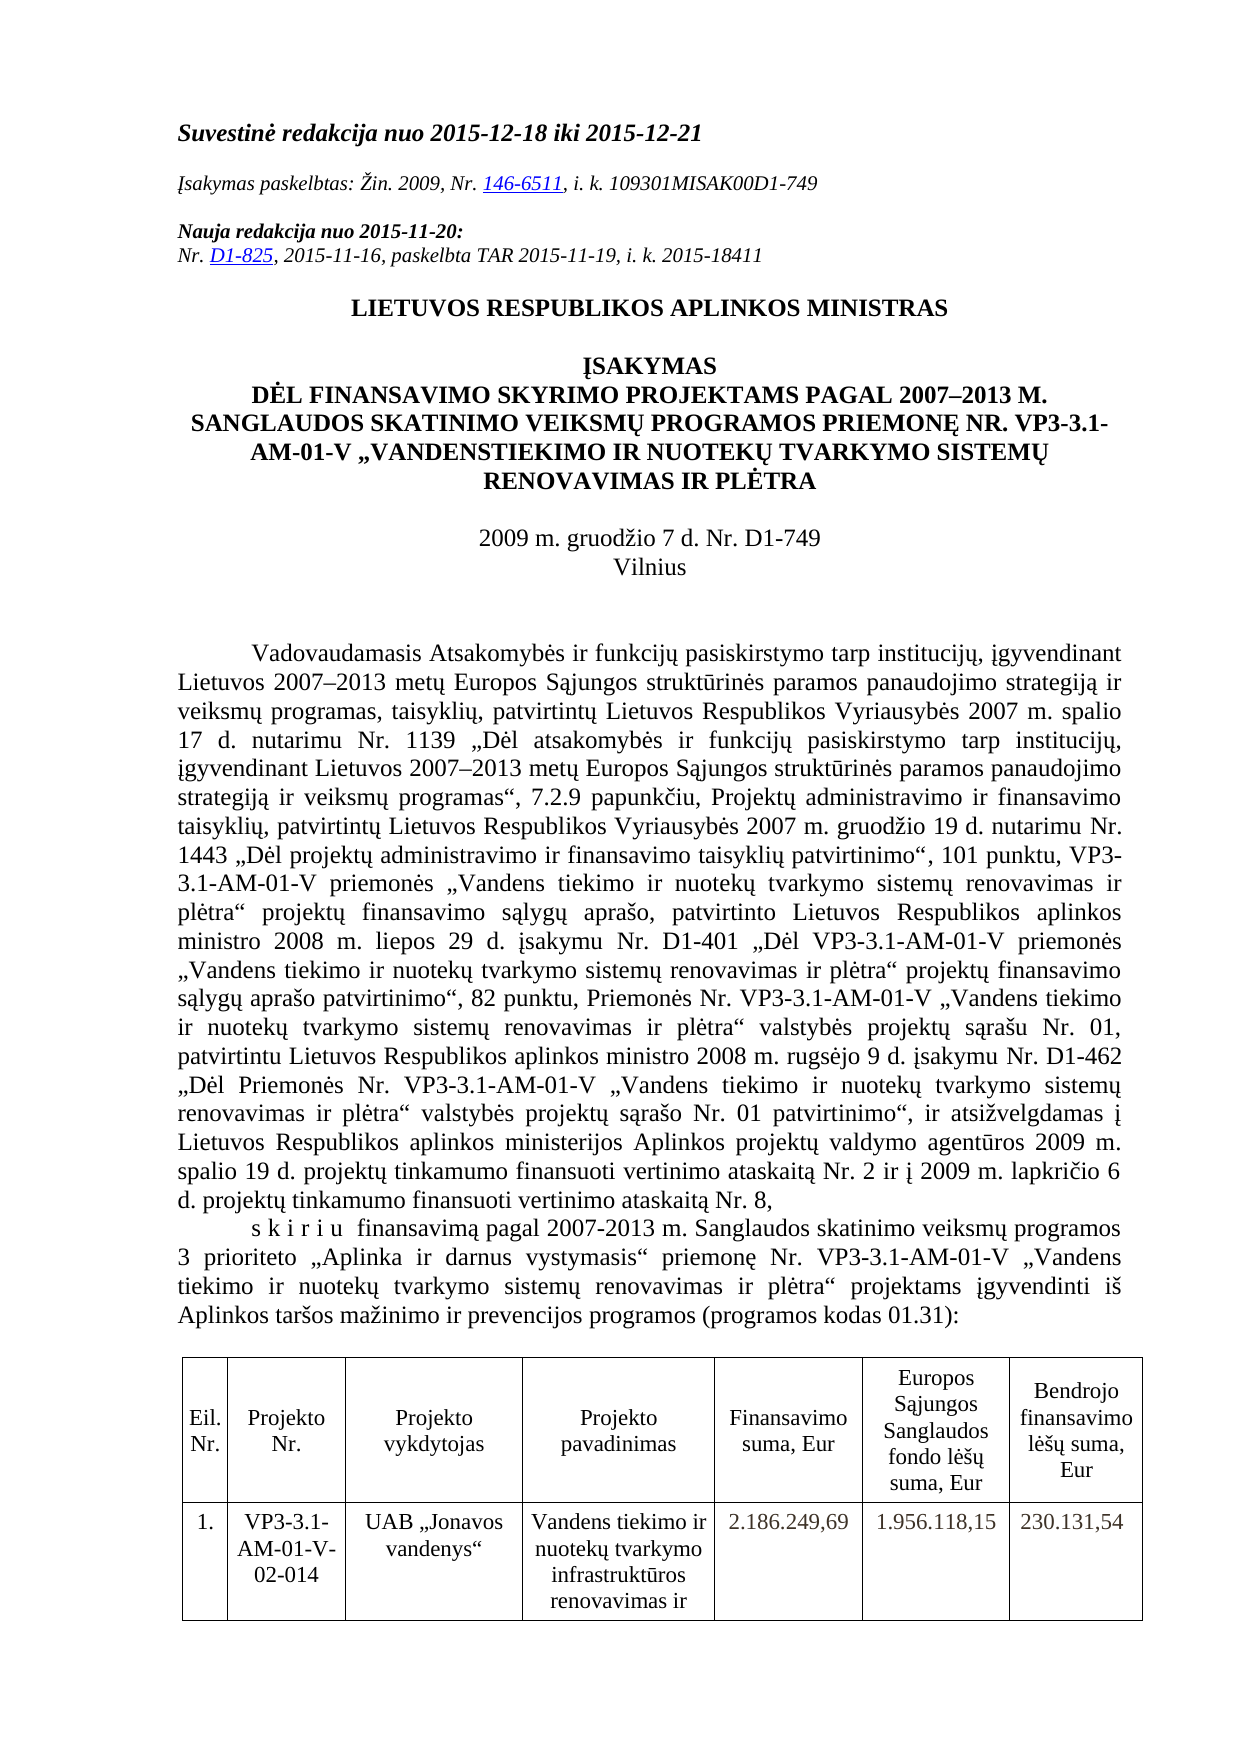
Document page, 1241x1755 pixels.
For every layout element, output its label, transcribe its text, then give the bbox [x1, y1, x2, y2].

text DĖL FINANSAVIMO SKYRIMO PROJEKTAMS PAGAL 2007–2013 M. SANGLAUDOS SKATINIMO VEIKSMŲ PROGRAMOS PRIEMONĘ NR. VP3-3.1-AM-01-V „VANDENSTIEKIMO IR NUOTEKŲ TVARKYMO SISTEMŲ RENOVAVIMAS IR PLĖTRA [177, 380, 1122, 495]
text Suvestinė redakcija nuo 2015-12-18 iki 2015-12-21 [177, 118, 1122, 147]
table_cell UAB „Jonavos vandenys“ [346, 1503, 522, 1619]
table_cell 1.956.118,15 [863, 1503, 1009, 1619]
text s k i r i u finansavimą pagal 2007-2013 m. Sanglaudos skatinimo veiksmų programos 3 prioriteto „Aplinka ir darnus vystymasis“ priemonę Nr. VP3-3.1-AM-01-V „Vandens tiekimo ir nuotekų tvarkymo sistemų renovavimas ir plėtra“ projektams įgyvendinti iš Aplinkos taršos mažinimo ir prevencijos programos (programos kodas 01.31): [177, 1213, 1122, 1328]
table_cell 2.186.249,69 [715, 1503, 862, 1619]
text ĮSAKYMAS [177, 351, 1122, 380]
text Nr. D1-825, 2015-11-16, paskelbta TAR 2015-11-19, i. k. 2015-18411 [177, 243, 1122, 267]
table_header Projekto pavadinimas [523, 1358, 714, 1502]
text 2009 m. gruodžio 7 d. Nr. D1-749 [177, 523, 1122, 552]
table_header Finansavimo suma, Eur [715, 1358, 862, 1502]
table_header Projekto Nr. [228, 1358, 345, 1502]
table_header Projekto vykdytojas [346, 1358, 522, 1502]
table_header Eil. Nr. [183, 1358, 227, 1502]
text Vadovaudamasis Atsakomybės ir funkcijų pasiskirstymo tarp institucijų, įgyvendinant Lietuvos 2007–2013 metų Europos Sąjungos struktūrinės paramos panaudojimo strategiją ir veiksmų programas, taisyklių, patvirtintų Lietuvos Respublikos Vyriausybės 2007 m. spalio 17 d. nutarimu Nr. 1139 „Dėl atsakomybės ir funkcijų pasiskirstymo tarp institucijų, įgyvendinant Lietuvos 2007–2013 metų Europos Sąjungos struktūrinės paramos panaudojimo strategiją ir veiksmų programas“, 7.2.9 papunkčiu, Projektų administravimo ir finansavimo taisyklių, patvirtintų Lietuvos Respublikos Vyriausybės 2007 m. gruodžio 19 d. nutarimu Nr. 1443 „Dėl projektų administravimo ir finansavimo taisyklių patvirtinimo“, 101 punktu, VP3-3.1-AM-01-V priemonės „Vandens tiekimo ir nuotekų tvarkymo sistemų renovavimas ir plėtra“ projektų finansavimo sąlygų aprašo, patvirtinto Lietuvos Respublikos aplinkos ministro 2008 m. liepos 29 d. įsakymu Nr. D1-401 „Dėl VP3-3.1-AM-01-V priemonės „Vandens tiekimo ir nuotekų tvarkymo sistemų renovavimas ir plėtra“ projektų finansavimo sąlygų aprašo patvirtinimo“, 82 punktu, Priemonės Nr. VP3-3.1-AM-01-V „Vandens tiekimo ir nuotekų tvarkymo sistemų renovavimas ir plėtra“ valstybės projektų sąrašu Nr. 01, patvirtintu Lietuvos Respublikos aplinkos ministro 2008 m. rugsėjo 9 d. įsakymu Nr. D1-462 „Dėl Priemonės Nr. VP3-3.1-AM-01-V „Vandens tiekimo ir nuotekų tvarkymo sistemų renovavimas ir plėtra“ valstybės projektų sąrašo Nr. 01 patvirtinimo“, ir atsižvelgdamas į Lietuvos Respublikos aplinkos ministerijos Aplinkos projektų valdymo agentūros 2009 m. spalio 19 d. projektų tinkamumo finansuoti vertinimo ataskaitą Nr. 2 ir į 2009 m. lapkričio 6 d. projektų tinkamumo finansuoti vertinimo ataskaitą Nr. 8, [177, 638, 1122, 1213]
table_cell 230.131,54 [1010, 1503, 1142, 1619]
table_cell VP3-3.1-AM-01-V-02-014 [228, 1503, 345, 1619]
text LIETUVOS RESPUBLIKOS APLINKOS MINISTRAS [177, 293, 1122, 322]
table_cell Vandens tiekimo ir nuotekų tvarkymo infrastruktūros renovavimas ir [523, 1503, 714, 1619]
text Nauja redakcija nuo 2015-11-20: [177, 219, 1122, 243]
text Vilnius [177, 552, 1122, 581]
table_header Bendrojo finansavimo lėšų suma, Eur [1010, 1358, 1142, 1502]
table_header Europos Sąjungos Sanglaudos fondo lėšų suma, Eur [863, 1358, 1009, 1502]
table_cell 1. [183, 1503, 227, 1619]
text Įsakymas paskelbtas: Žin. 2009, Nr. 146-6511, i. k. 109301MISAK00D1-749 [177, 171, 1122, 195]
